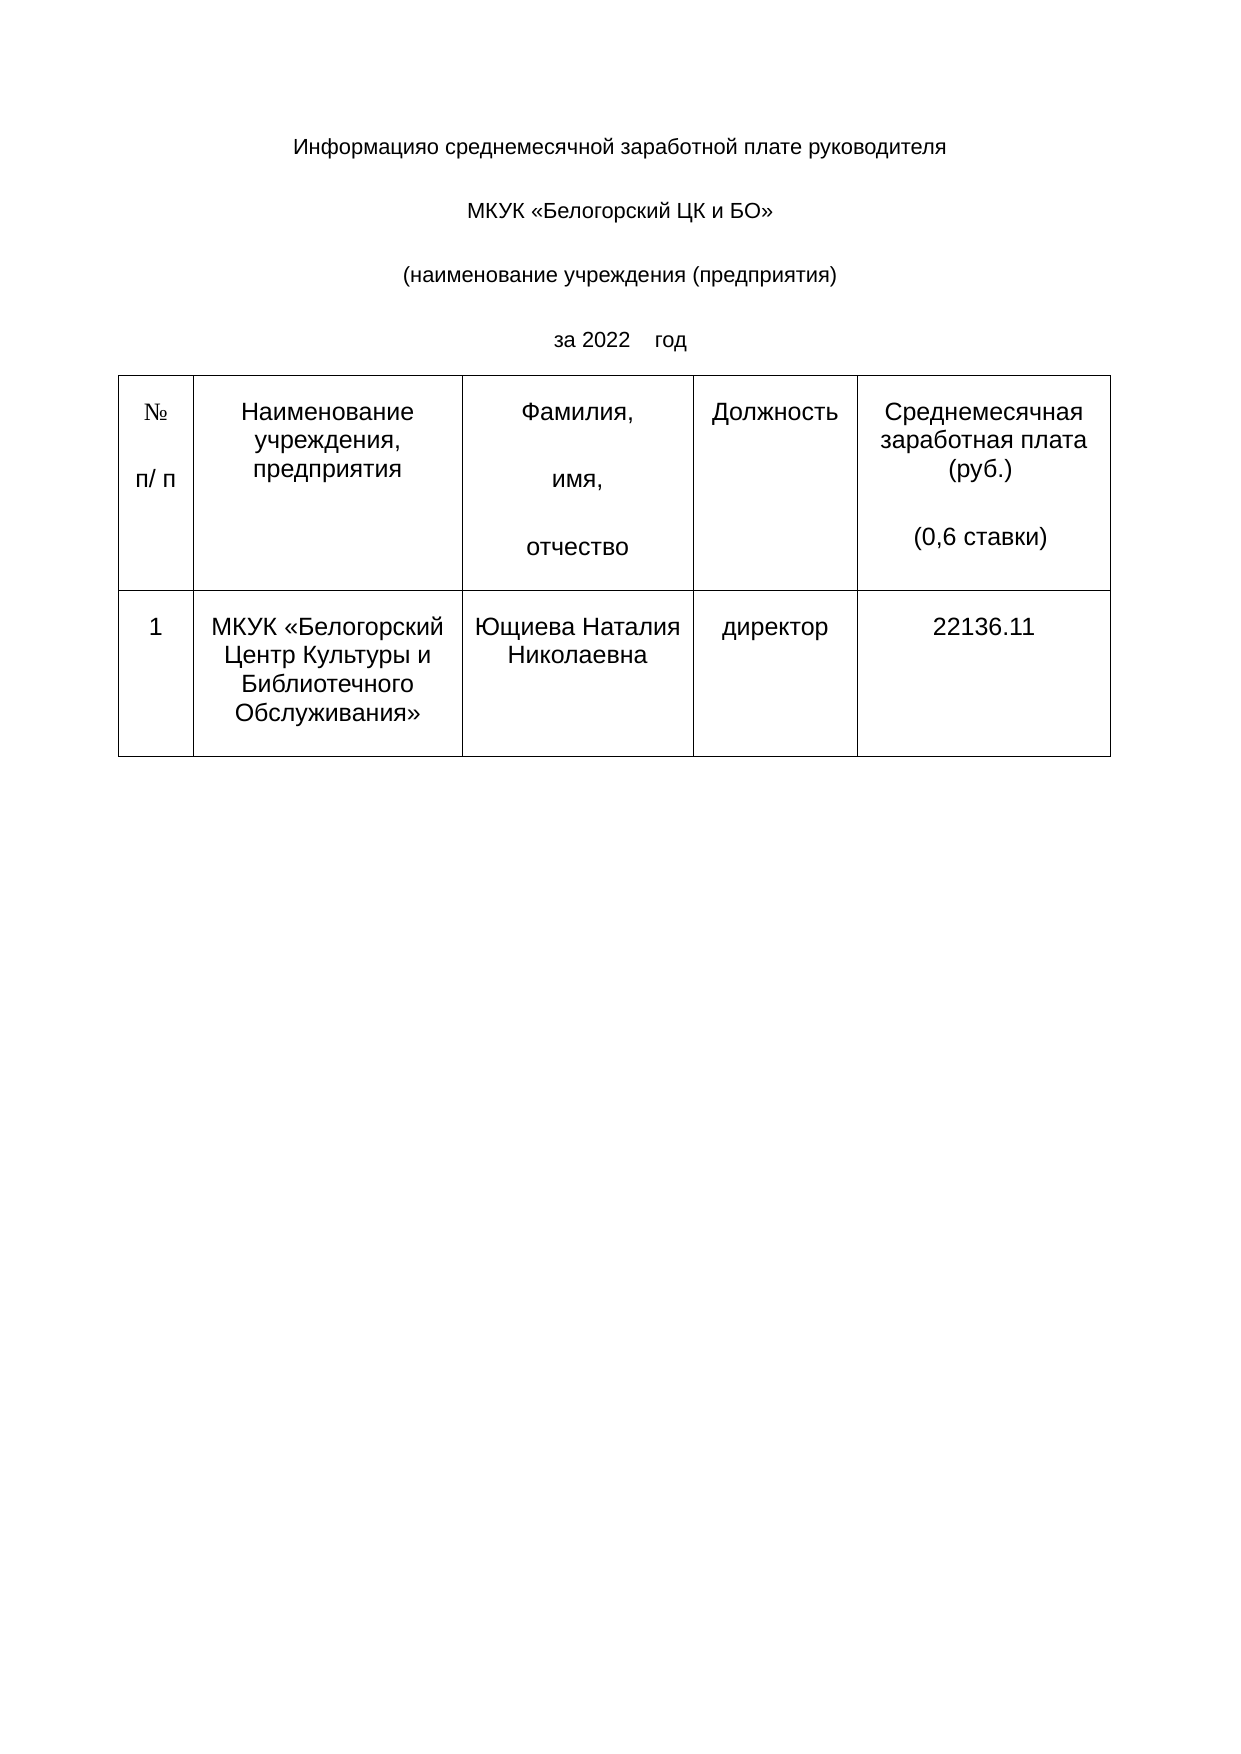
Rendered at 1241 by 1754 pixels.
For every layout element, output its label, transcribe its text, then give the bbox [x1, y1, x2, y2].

table_header № п/ п [119, 376, 193, 590]
table_cell МКУК «Белогорский Центр Культуры и Библиотечного Обслуживания» [194, 591, 462, 756]
table_header Фамилия, имя, отчество [463, 376, 693, 590]
text (наименование учреждения (предприятия) [118, 262, 1122, 287]
table_cell 1 [119, 591, 193, 756]
table_cell Ющиева Наталия Николаевна [463, 591, 693, 756]
text за 2022 год [118, 327, 1122, 352]
table_cell директор [694, 591, 857, 756]
table_header Наименование учреждения, предприятия [194, 376, 462, 590]
table_header Должность [694, 376, 857, 590]
text Информацияо среднемесячной заработной плате руководителя [118, 134, 1122, 159]
table_cell 22136,11 [858, 591, 1110, 756]
table_header Среднемесячная заработная плата (руб.) (0,6 ставки) [858, 376, 1110, 590]
text МКУК «Белогорский ЦК и БО» [118, 198, 1122, 223]
